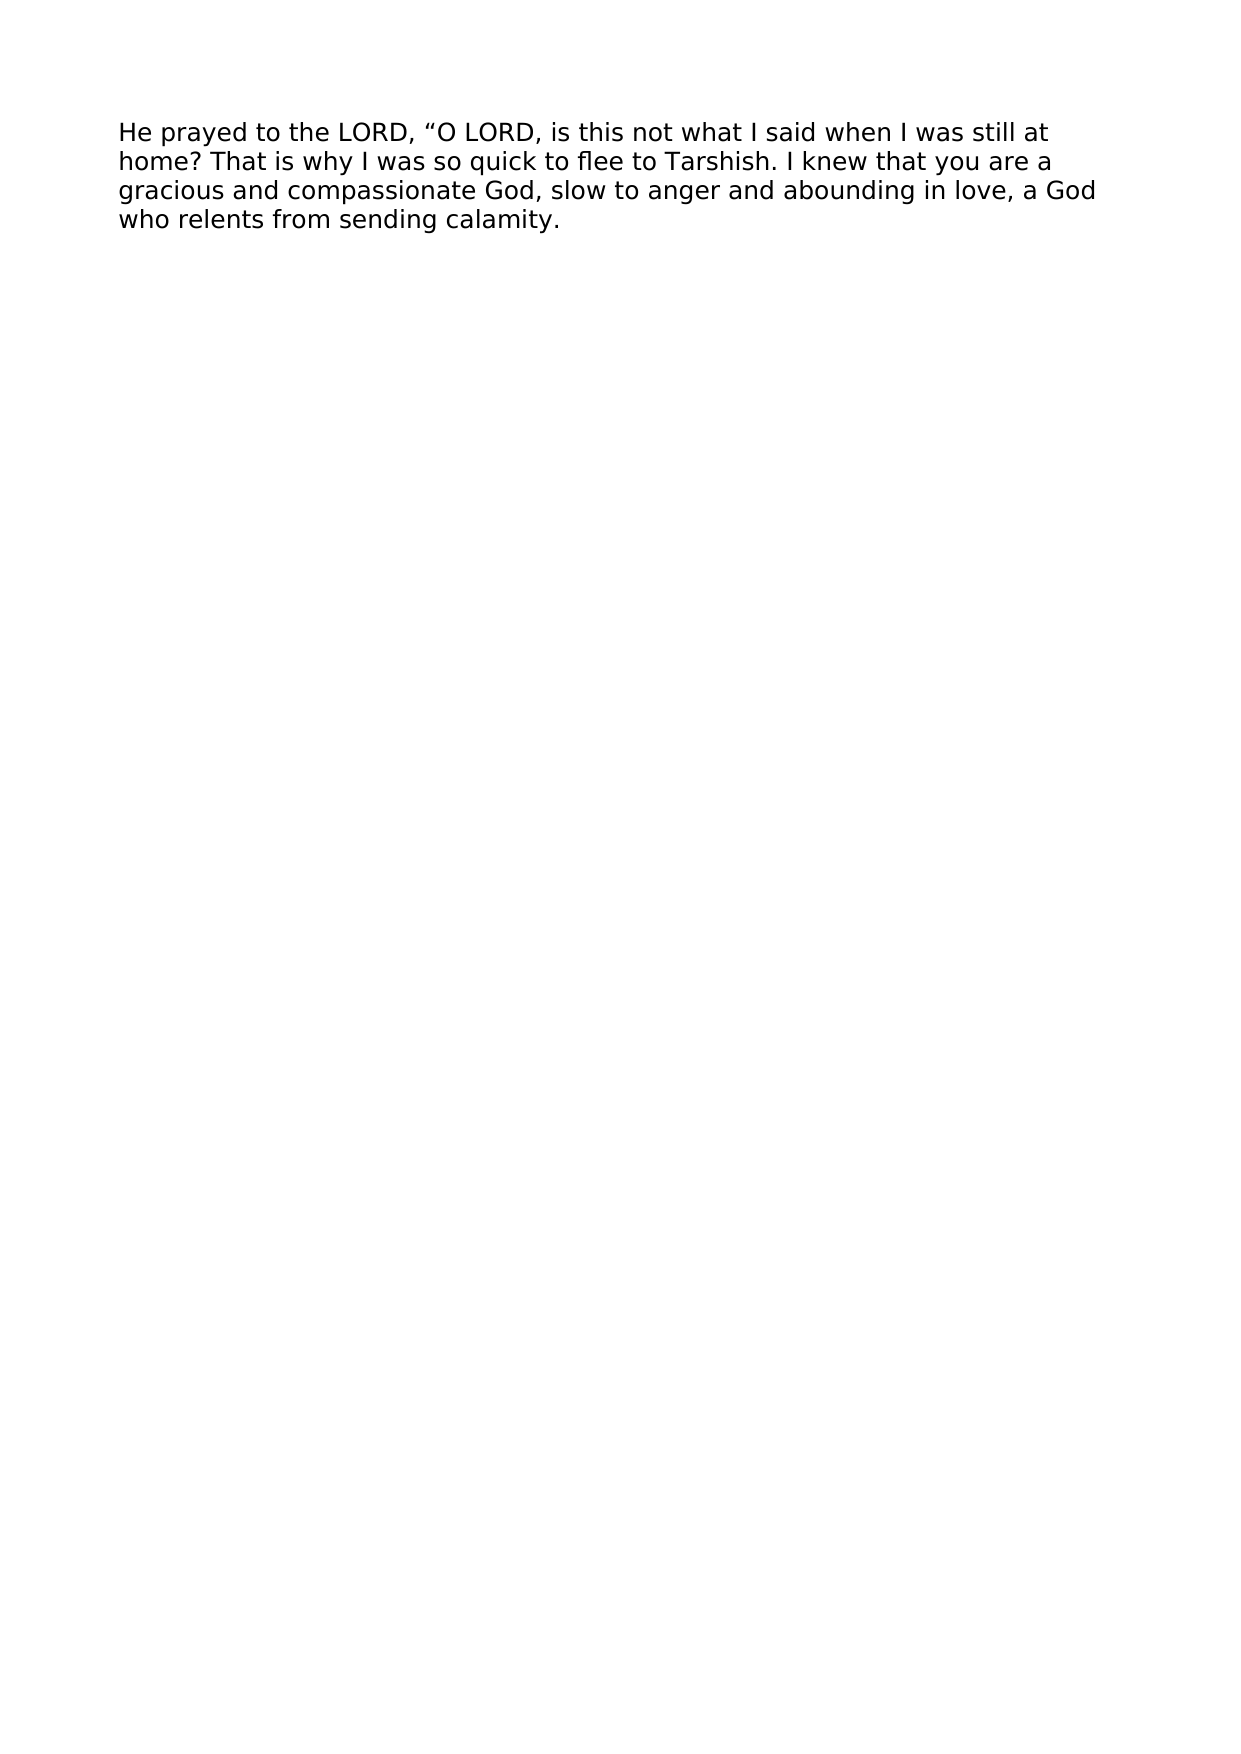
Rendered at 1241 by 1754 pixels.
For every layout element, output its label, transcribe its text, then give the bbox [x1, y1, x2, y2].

text He prayed to the LORD, “O LORD, is this not what I said when I was still at home? That is why I was so quick to flee to Tarshish. I knew that you are a gracious and compassionate God, slow to anger and abounding in love, a God who relents from sending calamity. [118, 118, 1122, 235]
